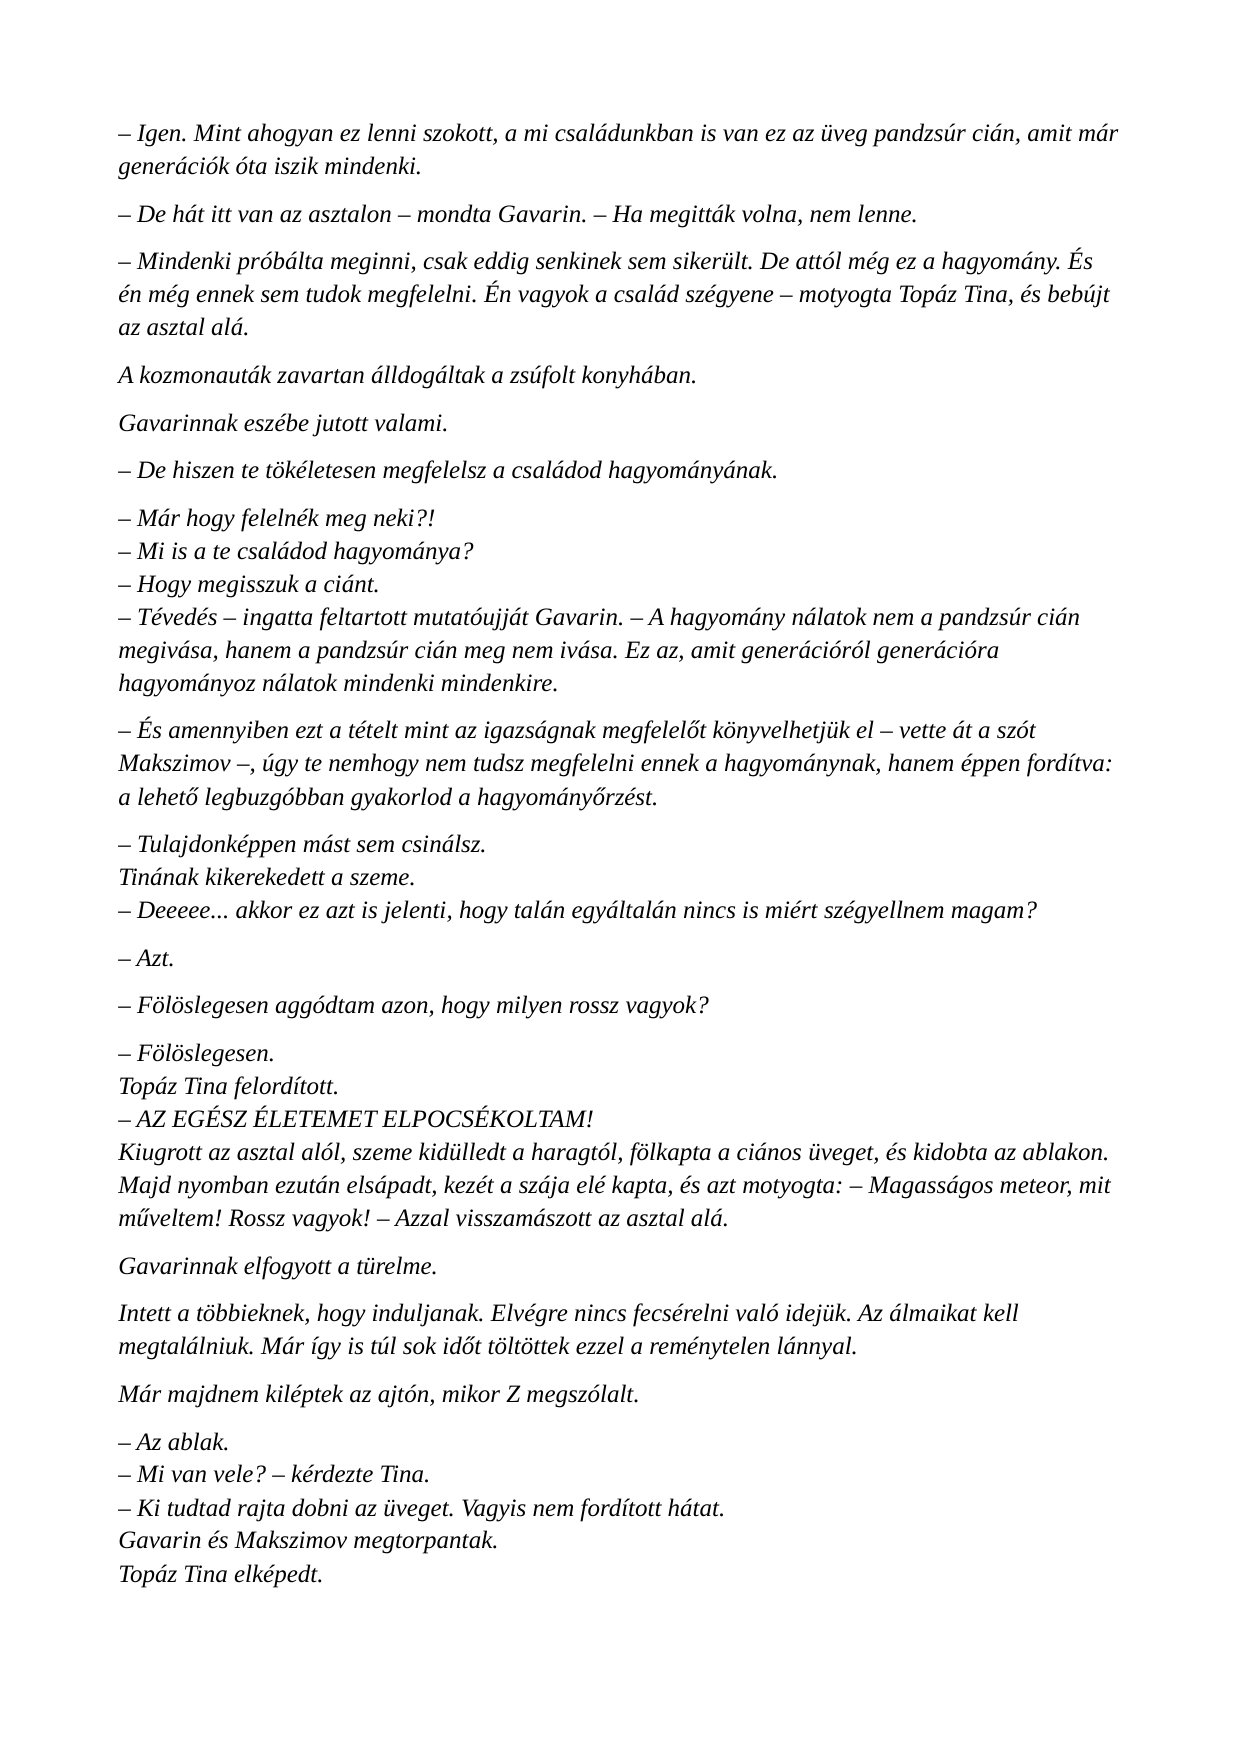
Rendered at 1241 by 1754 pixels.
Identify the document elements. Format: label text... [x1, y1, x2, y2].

text – Fölöslegesen aggódtam azon, hogy milyen rossz vagyok? [118, 990, 1122, 1019]
text – És amennyiben ezt a tételt mint az igazságnak megfelelőt könyvelhetjük el – vette át a szót Makszimov –, úgy te nemhogy nem tudsz megfelelni ennek a hagyománynak, hanem éppen fordítva: a lehető legbuzgóbban gyakorlod a hagyományőrzést. [118, 716, 1122, 810]
text – Fölöslegesen. Topáz Tina felordított. – AZ EGÉSZ ÉLETEMET ELPOCSÉKOLTAM! Kiugrott az asztal alól, szeme kidülledt a haragtól, fölkapta a ciános üveget, és kidobta az ablakon. Majd nyomban ezután elsápadt, kezét a szája elé kapta, és azt motyogta: – Magasságos meteor, mit műveltem! Rossz vagyok! – Azzal visszamászott az asztal alá. [118, 1038, 1122, 1232]
text – Tulajdonképpen mást sem csinálsz. Tinának kikerekedett a szeme. – Deeeee... akkor ez azt is jelenti, hogy talán egyáltalán nincs is miért szégyellnem magam? [118, 829, 1122, 924]
text – Már hogy felelnék meg neki?! – Mi is a te családod hagyománya? – Hogy megisszuk a ciánt. – Tévedés – ingatta feltartott mutatóujját Gavarin. – A hagyomány nálatok nem a pandzsúr cián megivása, hanem a pandzsúr cián meg nem ivása. Ez az, amit generációról generációra hagyományoz nálatok mindenki mindenkire. [118, 503, 1122, 697]
text – De hiszen te tökéletesen megfelelsz a családod hagyományának. [118, 455, 1122, 484]
text – Azt. [118, 943, 1122, 972]
text – Mindenki próbálta meginni, csak eddig senkinek sem sikerült. De attól még ez a hagyomány. És én még ennek sem tudok megfelelni. Én vagyok a család szégyene – motyogta Topáz Tina, és bebújt az asztal alá. [118, 246, 1122, 341]
text Gavarinnak elfogyott a türelme. [118, 1251, 1122, 1279]
text A kozmonauták zavartan álldogáltak a zsúfolt konyhában. [118, 360, 1122, 389]
text – Az ablak. – Mi van vele? – kérdezte Tina. – Ki tudtad rajta dobni az üveget. Vagyis nem fordított hátat. Gavarin és Makszimov megtorpantak. Topáz Tina elképedt. [118, 1427, 1122, 1587]
text Intett a többieknek, hogy induljanak. Elvégre nincs fecsérelni való idejük. Az álmaikat kell megtalálniuk. Már így is túl sok időt töltöttek ezzel a reménytelen lánnyal. [118, 1298, 1122, 1360]
text – Igen. Mint ahogyan ez lenni szokott, a mi családunkban is van ez az üveg pandzsúr cián, amit már generációk óta iszik mindenki. [118, 118, 1122, 180]
text Gavarinnak eszébe jutott valami. [118, 408, 1122, 436]
text Már majdnem kiléptek az ajtón, mikor Z megszólalt. [118, 1379, 1122, 1408]
text – De hát itt van az asztalon – mondta Gavarin. – Ha megitták volna, nem lenne. [118, 199, 1122, 227]
